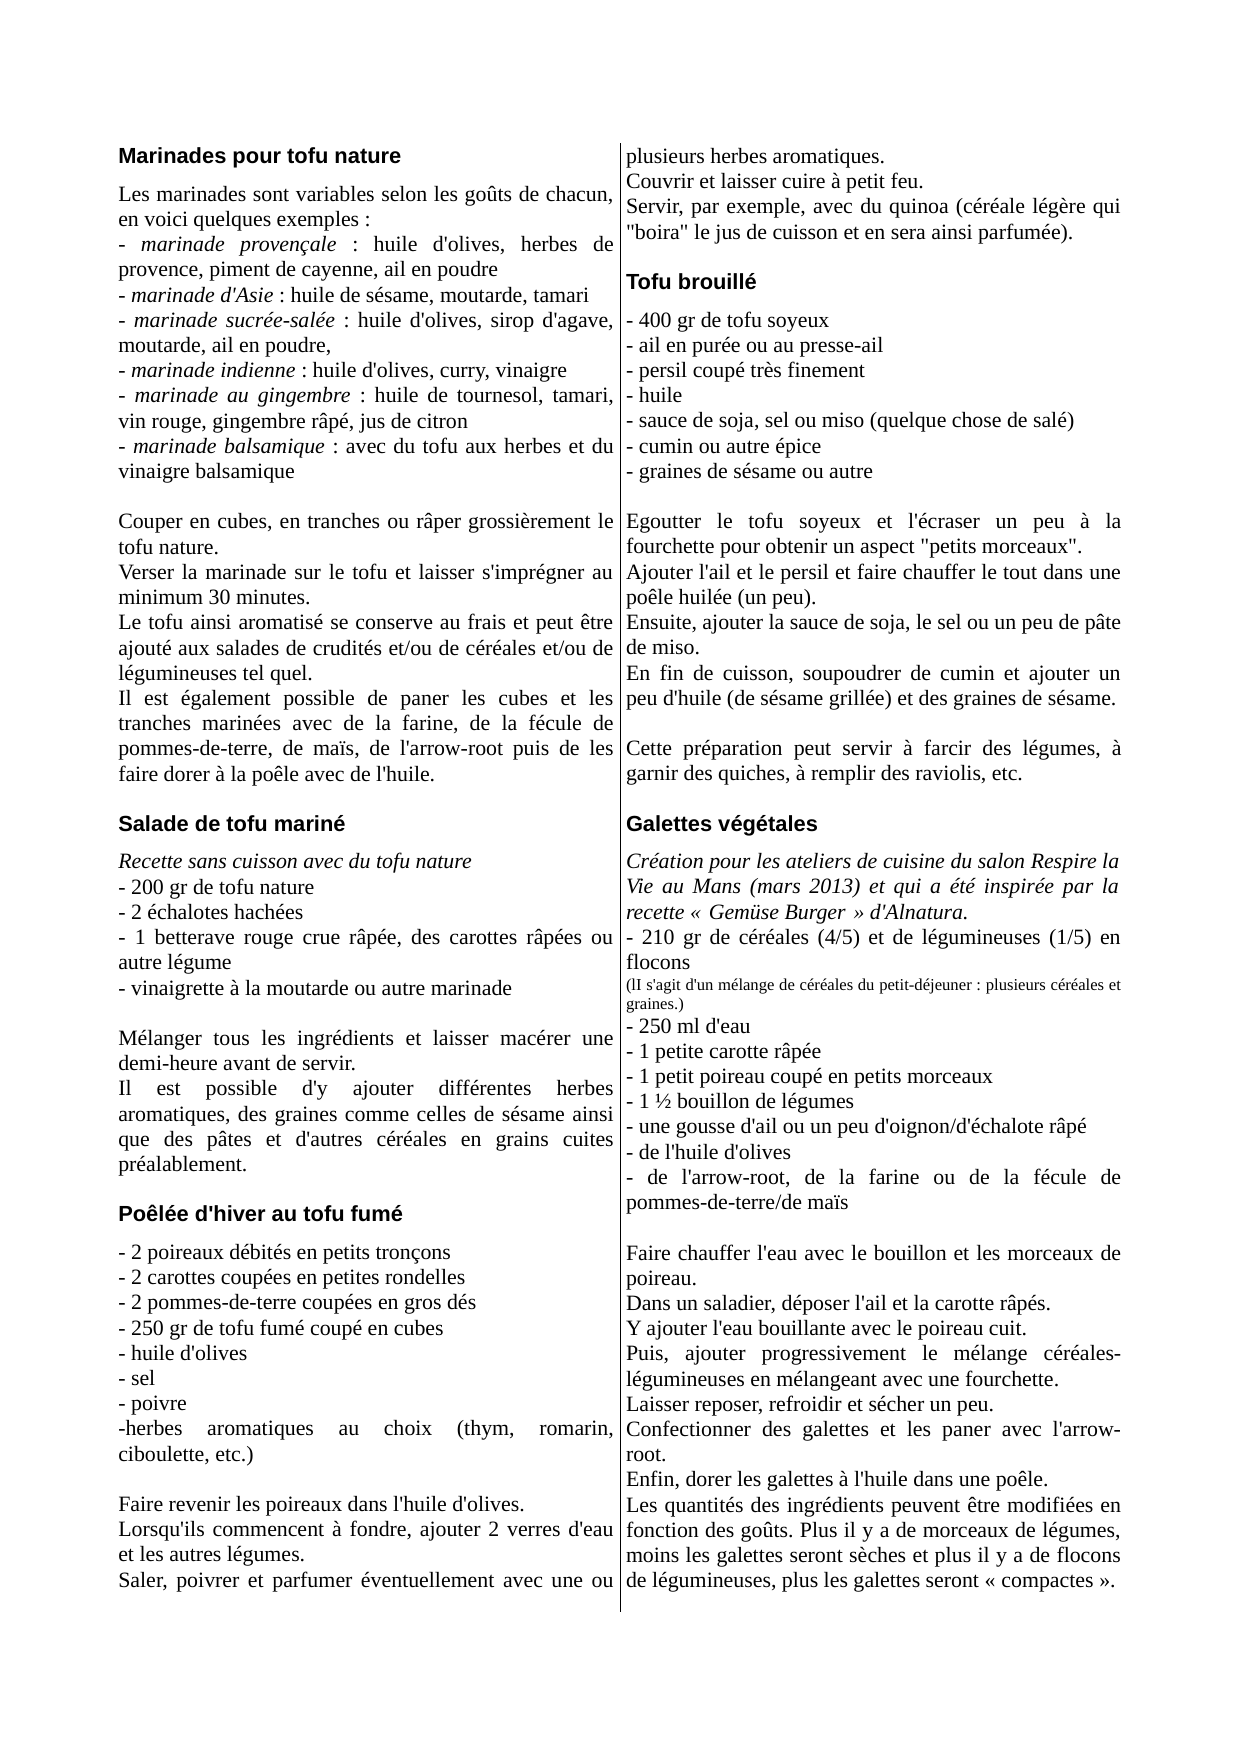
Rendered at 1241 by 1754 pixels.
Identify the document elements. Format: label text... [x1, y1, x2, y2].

text - 1 petite carotte râpée [626, 1038, 1122, 1063]
text - 1 betterave rouge crue râpée, des carottes râpées ou autre légume [118, 924, 614, 974]
text Lorsqu'ils commencent à fondre, ajouter 2 verres d'eau et les autres légumes. [118, 1516, 614, 1567]
text - marinade balsamique : avec du tofu aux herbes et du vinaigre balsamique [118, 433, 614, 483]
text - cumin ou autre épice [626, 433, 1122, 458]
text Ensuite, ajouter la sauce de soja, le sel ou un peu de pâte de miso. [626, 609, 1122, 659]
text Faire chauffer l'eau avec le bouillon et les morceaux de poireau. [626, 1239, 1122, 1290]
text plusieurs herbes aromatiques. [626, 143, 1122, 168]
text Mélanger tous les ingrédients et laisser macérer une demi-heure avant de servir. [118, 1025, 614, 1075]
text Couper en cubes, en tranches ou râper grossièrement le tofu nature. [118, 508, 614, 559]
text Ajouter l'ail et le persil et faire chauffer le tout dans une poêle huilée (un peu). [626, 559, 1122, 609]
text - 200 gr de tofu nature [118, 874, 614, 899]
text - ail en purée ou au presse-ail [626, 332, 1122, 357]
text - marinade au gingembre : huile de tournesol, tamari, vin rouge, gingembre râpé, jus de citron [118, 382, 614, 433]
subtitle Tofu brouillé [626, 269, 1122, 294]
subtitle Salade de tofu mariné [118, 811, 614, 836]
text Verser la marinade sur le tofu et laisser s'imprégner au minimum 30 minutes. [118, 559, 614, 609]
text En fin de cuisson, soupoudrer de cumin et ajouter un peu d'huile (de sésame grillée) et des graines de sésame. [626, 659, 1122, 710]
text - sauce de soja, sel ou miso (quelque chose de salé) [626, 407, 1122, 433]
subtitle Poêlée d'hiver au tofu fumé [118, 1201, 614, 1226]
text - 250 ml d'eau [626, 1013, 1122, 1038]
text - 1 petit poireau coupé en petits morceaux [626, 1063, 1122, 1088]
text - de l'huile d'olives [626, 1139, 1122, 1164]
text Les marinades sont variables selon les goûts de chacun, en voici quelques exemples : [118, 181, 614, 231]
text Dans un saladier, déposer l'ail et la carotte râpés. [626, 1290, 1122, 1315]
text - graines de sésame ou autre [626, 458, 1122, 483]
text Le tofu ainsi aromatisé se conserve au frais et peut être ajouté aux salades de crudités et/ou de céréales et/ou de légumineuses tel quel. [118, 609, 614, 685]
text (lI s'agit d'un mélange de céréales du petit-déjeuner : plusieurs céréales et graines.) [626, 974, 1122, 1013]
text - poivre [118, 1390, 614, 1415]
text Faire revenir les poireaux dans l'huile d'olives. [118, 1491, 614, 1516]
text - marinade d'Asie : huile de sésame, moutarde, tamari [118, 282, 614, 307]
text Egoutter le tofu soyeux et l'écraser un peu à la fourchette pour obtenir un aspect "petits morceaux". [626, 508, 1122, 559]
text - persil coupé très finement [626, 357, 1122, 382]
text - 2 échalotes hachées [118, 899, 614, 924]
text -herbes aromatiques au choix (thym, romarin, ciboulette, etc.) [118, 1415, 614, 1466]
text Couvrir et laisser cuire à petit feu. [626, 168, 1122, 193]
text Il est possible d'y ajouter différentes herbes aromatiques, des graines comme celles de sésame ainsi que des pâtes et d'autres céréales en grains cuites préalablement. [118, 1075, 614, 1176]
text Y ajouter l'eau bouillante avec le poireau cuit. [626, 1315, 1122, 1340]
text Recette sans cuisson avec du tofu nature [118, 848, 614, 874]
text - sel [118, 1365, 614, 1390]
text - 1 ½ bouillon de légumes [626, 1088, 1122, 1113]
text Servir, par exemple, avec du quinoa (céréale légère qui "boira" le jus de cuisson et en sera ainsi parfumée). [626, 193, 1122, 244]
text - une gousse d'ail ou un peu d'oignon/d'échalote râpé [626, 1113, 1122, 1139]
subtitle Galettes végétales [626, 811, 1122, 836]
text - de l'arrow-root, de la farine ou de la fécule de pommes-de-terre/de maïs [626, 1164, 1122, 1214]
text Il est également possible de paner les cubes et les tranches marinées avec de la farine, de la fécule de pommes-de-terre, de maïs, de l'arrow-root puis de les faire dorer à la poêle avec de l'huile. [118, 685, 614, 786]
text Cette préparation peut servir à farcir des légumes, à garnir des quiches, à remplir des raviolis, etc. [626, 735, 1122, 786]
text - huile [626, 382, 1122, 407]
text - marinade indienne : huile d'olives, curry, vinaigre [118, 357, 614, 382]
text - 2 pommes-de-terre coupées en gros dés [118, 1289, 614, 1314]
text Puis, ajouter progressivement le mélange céréales-légumineuses en mélangeant avec une fourchette. [626, 1340, 1122, 1391]
text Enfin, dorer les galettes à l'huile dans une poêle. [626, 1466, 1122, 1492]
text - vinaigrette à la moutarde ou autre marinade [118, 974, 614, 1000]
text - 2 poireaux débités en petits tronçons [118, 1239, 614, 1264]
text - marinade provençale : huile d'olives, herbes de provence, piment de cayenne, ail en poudre [118, 231, 614, 282]
text - 250 gr de tofu fumé coupé en cubes [118, 1314, 614, 1340]
text - marinade sucrée-salée : huile d'olives, sirop d'agave, moutarde, ail en poudre, [118, 307, 614, 357]
text - 2 carottes coupées en petites rondelles [118, 1264, 614, 1289]
text - 210 gr de céréales (4/5) et de légumineuses (1/5) en flocons [626, 924, 1122, 974]
text - huile d'olives [118, 1340, 614, 1365]
text - 400 gr de tofu soyeux [626, 307, 1122, 332]
text Création pour les ateliers de cuisine du salon Respire la Vie au Mans (mars 2013) et qui a été inspirée par la recette « Gemüse Burger » d'Alnatura. [626, 848, 1122, 924]
text Laisser reposer, refroidir et sécher un peu. [626, 1391, 1122, 1416]
subtitle Marinades pour tofu nature [118, 143, 614, 168]
text Les quantités des ingrédients peuvent être modifiées en fonction des goûts. Plus il y a de morceaux de légumes, moins les galettes seront sèches et plus il y a de flocons de légumineuses, plus les galettes seront « compactes ». [626, 1492, 1122, 1592]
text Saler, poivrer et parfumer éventuellement avec une ou [118, 1567, 614, 1592]
text Confectionner des galettes et les paner avec l'arrow-root. [626, 1416, 1122, 1466]
